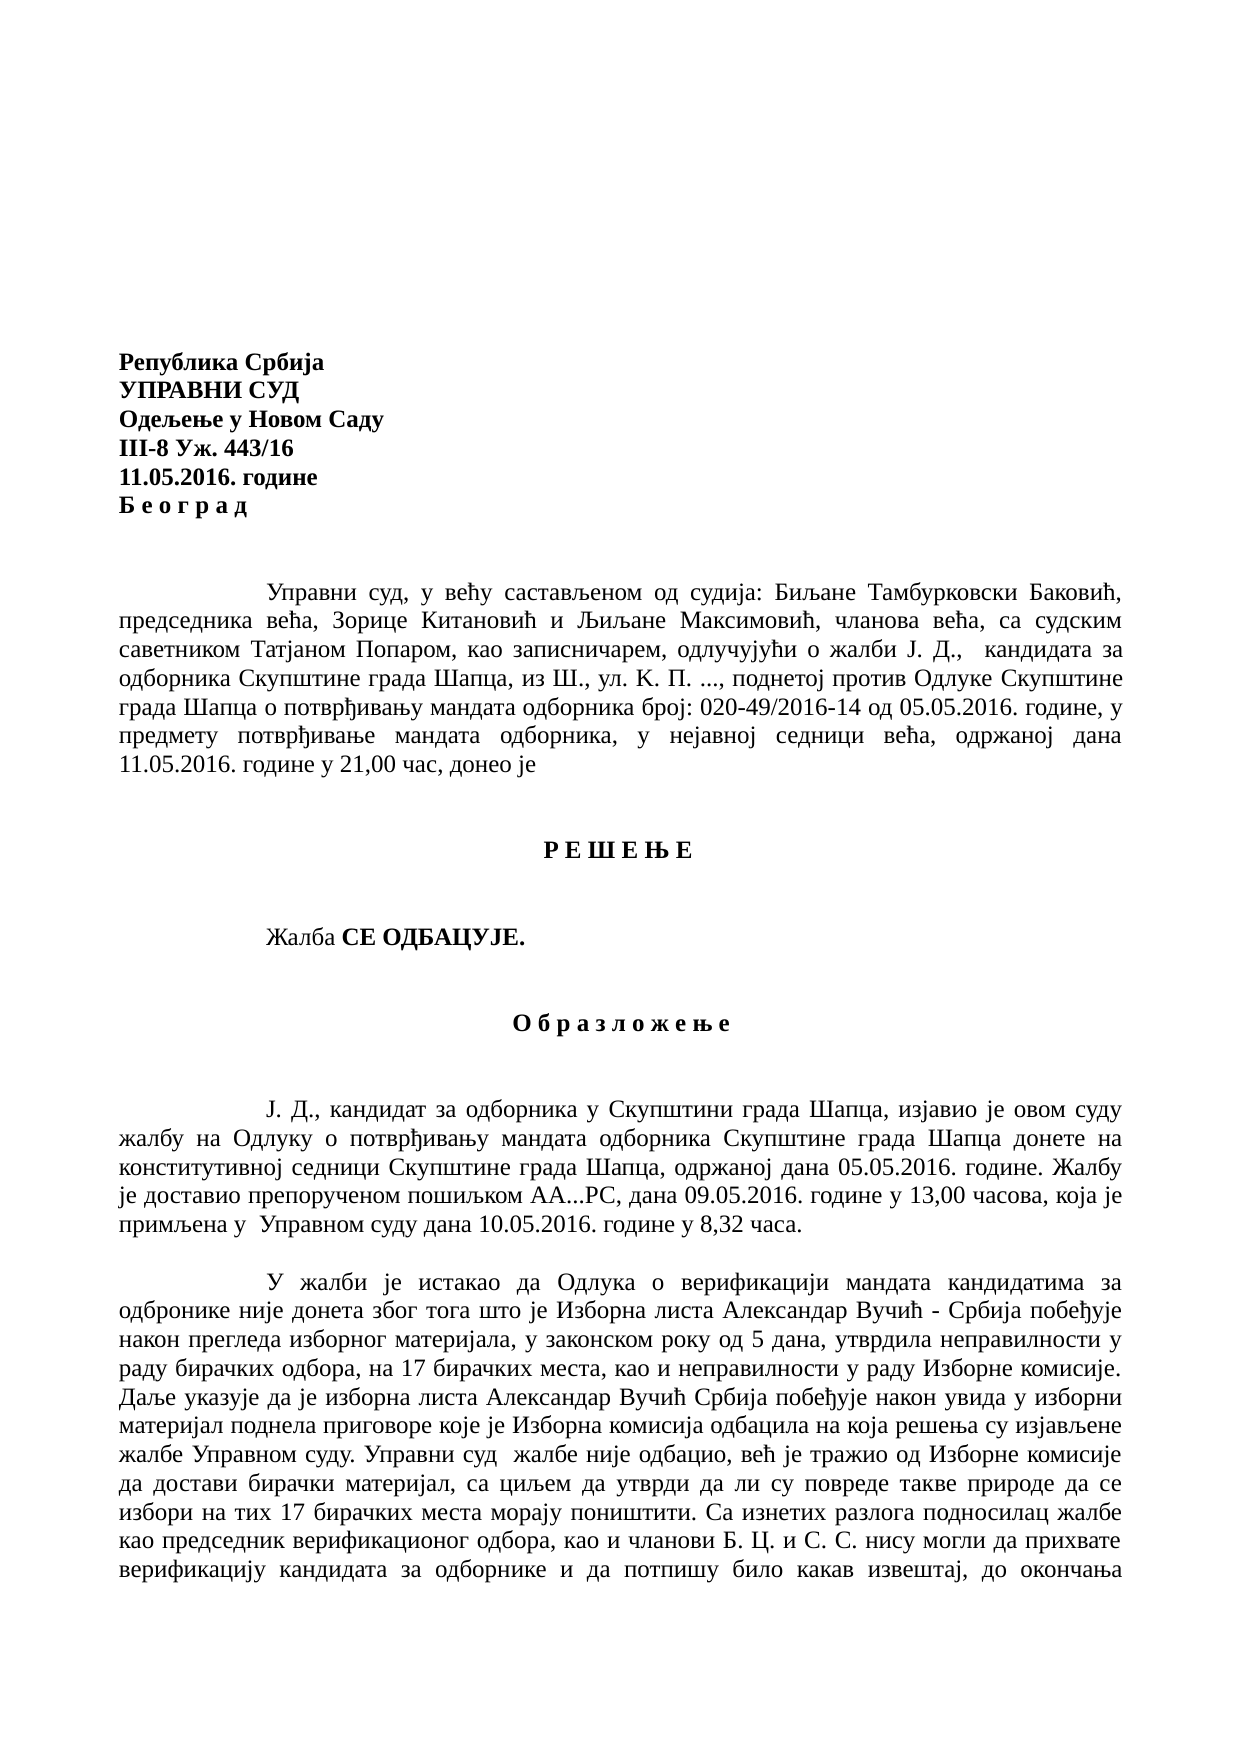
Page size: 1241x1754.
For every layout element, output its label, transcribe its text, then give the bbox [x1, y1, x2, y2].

text Б е о г р а д [119, 490, 1123, 519]
text Управни суд, у већу састављеном од судија: Биљане Тамбурковски Баковић, председника већа, Зорице Китановић и Љиљане Максимовић, чланова већа, са судским саветником Татјаном Попаром, као записничарем, одлучујући о жалби Ј. Д., кандидата за одборника Скупштине града Шапца, из Ш., ул. K. П. ..., поднетој против Одлуке Скупштине града Шапца о потврђивању мандата одборника број: 020-49/2016-14 од 05.05.2016. године, у предмету потврђивање мандата одборника, у нејавној седници већа, одржаној дана 11.05.2016. године у 21,00 час, донео је [119, 577, 1123, 778]
text Ј. Д., кандидат за одборника у Скупштини града Шапца, изјавио је овом суду жалбу на Одлуку о потврђивању мандата одборника Скупштине града Шапца донете на конститутивној седници Скупштине града Шапца, одржаној дана 05.05.2016. године. Жалбу је доставио препорученом пошиљком АА...РС, дана 09.05.2016. године у 13,00 часова, која је примљена у Управном суду дана 10.05.2016. године у 8,32 часа. [119, 1094, 1123, 1238]
text Одељење у Новом Саду [119, 404, 1123, 433]
text III-8 Уж. 443/16 [119, 433, 1123, 462]
text Република Србија [119, 135, 1123, 375]
text О б р а з л о ж е њ е [119, 1008, 1123, 1037]
text У жалби је истакао да Одлука о верификацији мандата кандидатима за одбронике није донета због тога што је Изборна листа Александар Вучић - Србија побеђује након прегледа изборног материјала, у законском року од 5 дана, утврдила неправилности у раду бирачких одбора, на 17 бирачких места, као и неправилности у раду Изборне комисије. Даље указује да је изборна листа Александар Вучић Србија побеђује након увида у изборни материјал поднела приговоре које је Изборна комисија одбацила на која решења су изјављене жалбе Управном суду. Управни суд жалбе није одбацио, већ је тражио од Изборне комисије да достави бирачки материјал, са циљем да утврди да ли су повреде такве природе да се избори на тих 17 бирачких места морају поништити. Са изнетих разлога подносилац жалбе као председник верификационог одбора, као и чланови Б. Ц. и С. С. нису могли да прихвате верификацију кандидата за одборнике и да потпишу било какав извештај, до окончања [119, 1267, 1123, 1583]
text УПРАВНИ СУД [119, 375, 1123, 404]
text Р Е Ш Е Њ Е [119, 835, 1123, 864]
text 11.05.2016. године [119, 462, 1123, 490]
text Жалба СЕ ОДБАЦУЈЕ. [119, 922, 1123, 950]
